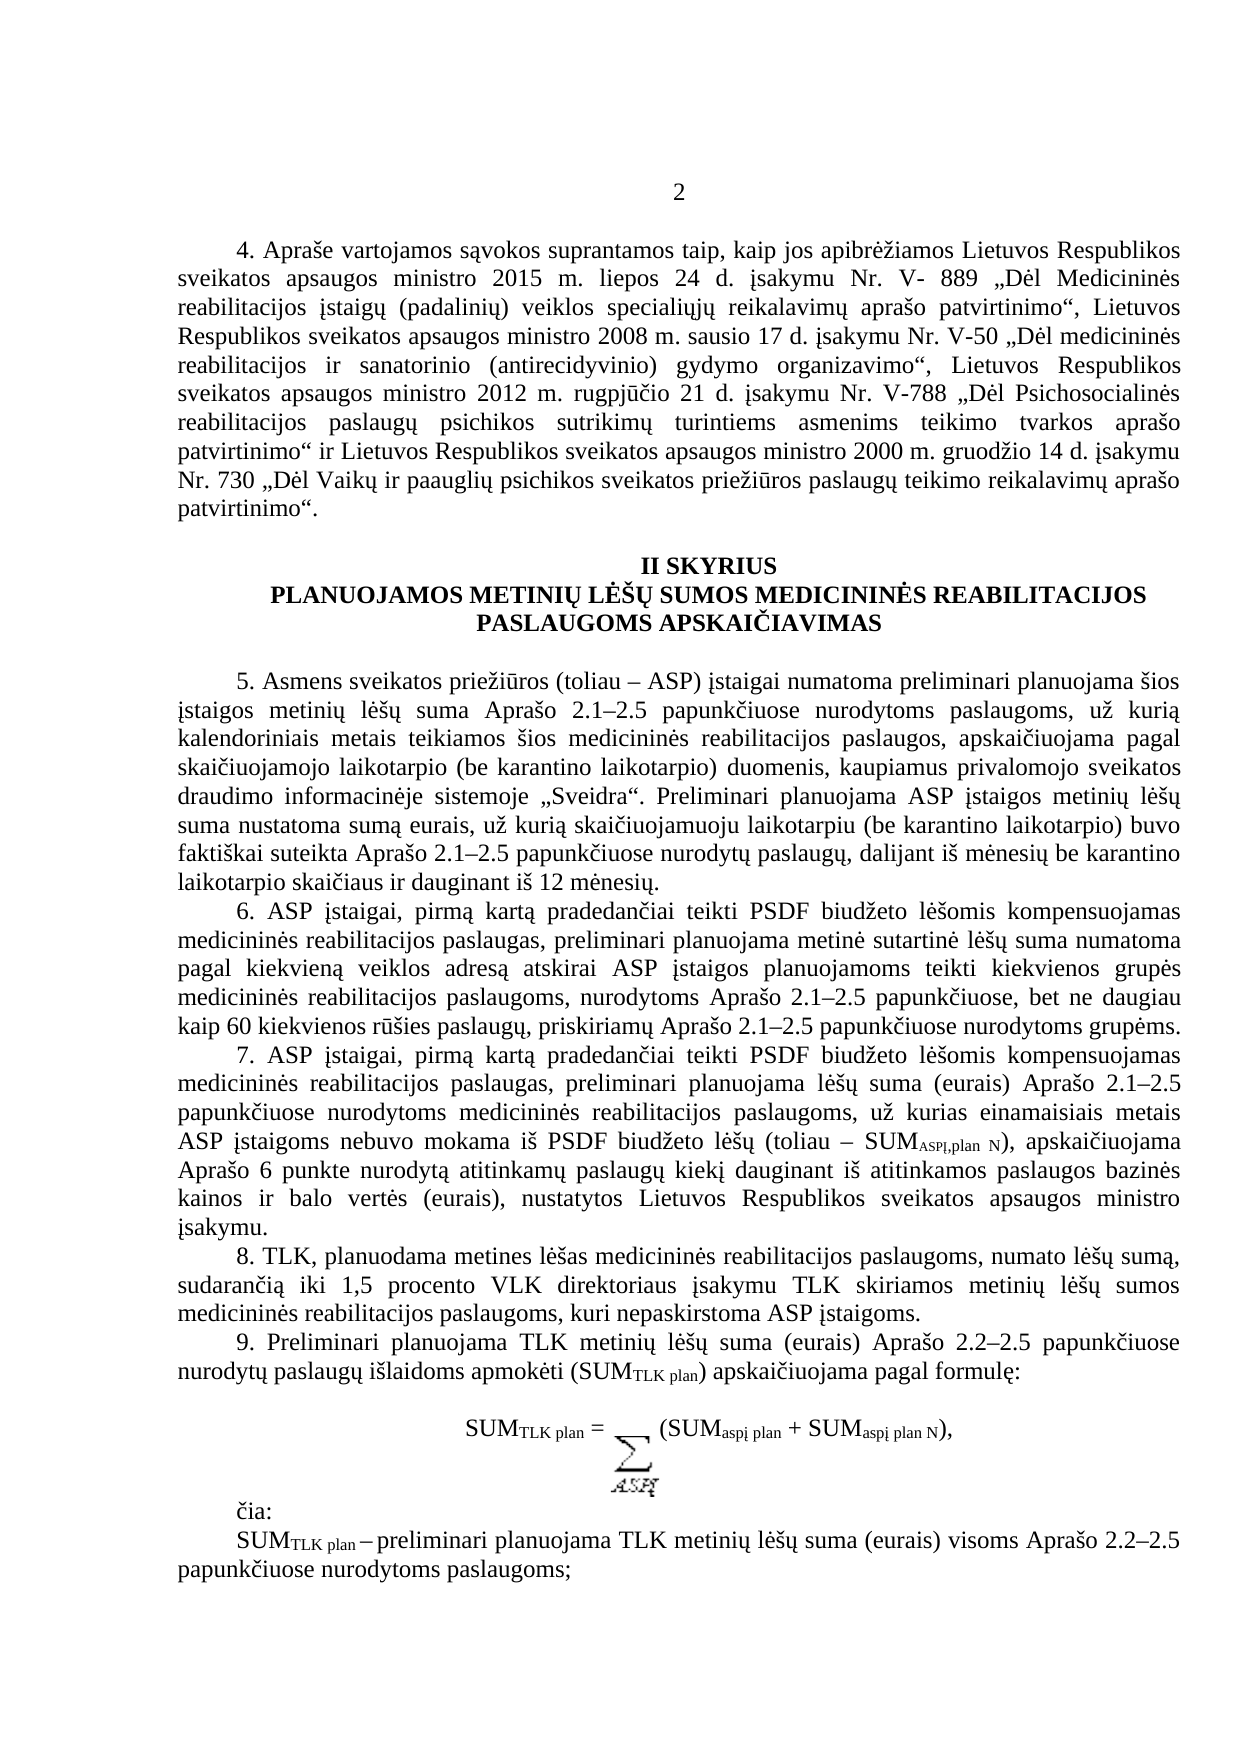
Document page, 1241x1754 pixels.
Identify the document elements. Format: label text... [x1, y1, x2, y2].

text SUMTLK plan – preliminari planuojama TLK metinių lėšų suma (eurais) visoms Aprašo 2.2–2.5 papunkčiuose nurodytoms paslaugoms; [177, 1525, 1181, 1582]
text SUMTLK plan = (SUMaspį plan + SUMaspį plan N), [177, 1413, 1181, 1496]
text čia: [177, 1496, 1181, 1525]
text II SKYRIUS [177, 551, 1181, 580]
text PLANUOJAMOS METINIŲ LĖŠŲ SUMOS MEDICININĖS REABILITACIJOS PASLAUGOMS APSKAIČIAVIMAS [177, 580, 1181, 637]
text 5. Asmens sveikatos priežiūros (toliau – ASP) įstaigai numatoma preliminari planuojama šios įstaigos metinių lėšų suma Aprašo 2.1–2.5 papunkčiuose nurodytoms paslaugoms, už kurią kalendoriniais metais teikiamos šios medicininės reabilitacijos paslaugos, apskaičiuojama pagal skaičiuojamojo laikotarpio (be karantino laikotarpio) duomenis, kaupiamus privalomojo sveikatos draudimo informacinėje sistemoje „Sveidra“. Preliminari planuojama ASP įstaigos metinių lėšų suma nustatoma sumą eurais, už kurią skaičiuojamuoju laikotarpiu (be karantino laikotarpio) buvo faktiškai suteikta Aprašo 2.1–2.5 papunkčiuose nurodytų paslaugų, dalijant iš mėnesių be karantino laikotarpio skaičiaus ir dauginant iš 12 mėnesių. [177, 666, 1181, 896]
text 7. ASP įstaigai, pirmą kartą pradedančiai teikti PSDF biudžeto lėšomis kompensuojamas medicininės reabilitacijos paslaugas, preliminari planuojama lėšų suma (eurais) Aprašo 2.1–2.5 papunkčiuose nurodytoms medicininės reabilitacijos paslaugoms, už kurias einamaisiais metais ASP įstaigoms nebuvo mokama iš PSDF biudžeto lėšų (toliau – SUMaspį,plan N), apskaičiuojama Aprašo 6 punkte nurodytą atitinkamų paslaugų kiekį dauginant iš atitinkamos paslaugos bazinės kainos ir balo vertės (eurais), nustatytos Lietuvos Respublikos sveikatos apsaugos ministro įsakymu. [177, 1040, 1181, 1241]
text 4. Apraše vartojamos sąvokos suprantamos taip, kaip jos apibrėžiamos Lietuvos Respublikos sveikatos apsaugos ministro 2015 m. liepos 24 d. įsakymu Nr. V- 889 „Dėl Medicininės reabilitacijos įstaigų (padalinių) veiklos specialiųjų reikalavimų aprašo patvirtinimo“, Lietuvos Respublikos sveikatos apsaugos ministro 2008 m. sausio 17 d. įsakymu Nr. V-50 „Dėl medicininės reabilitacijos ir sanatorinio (antirecidyvinio) gydymo organizavimo“, Lietuvos Respublikos sveikatos apsaugos ministro 2012 m. rugpjūčio 21 d. įsakymu Nr. V-788 „Dėl Psichosocialinės reabilitacijos paslaugų psichikos sutrikimų turintiems asmenims teikimo tvarkos aprašo patvirtinimo“ ir Lietuvos Respublikos sveikatos apsaugos ministro 2000 m. gruodžio 14 d. įsakymu Nr. 730 „Dėl Vaikų ir paauglių psichikos sveikatos priežiūros paslaugų teikimo reikalavimų aprašo patvirtinimo“. [177, 235, 1181, 522]
text 9. Preliminari planuojama TLK metinių lėšų suma (eurais) Aprašo 2.2–2.5 papunkčiuose nurodytų paslaugų išlaidoms apmokėti (SUMTLK plan) apskaičiuojama pagal formulę: [177, 1327, 1181, 1385]
text 8. TLK, planuodama metines lėšas medicininės reabilitacijos paslaugoms, numato lėšų sumą, sudarančią iki 1,5 procento VLK direktoriaus įsakymu TLK skiriamos metinių lėšų sumos medicininės reabilitacijos paslaugoms, kuri nepaskirstoma ASP įstaigoms. [177, 1241, 1181, 1327]
text 6. ASP įstaigai, pirmą kartą pradedančiai teikti PSDF biudžeto lėšomis kompensuojamas medicininės reabilitacijos paslaugas, preliminari planuojama metinė sutartinė lėšų suma numatoma pagal kiekvieną veiklos adresą atskirai ASP įstaigos planuojamoms teikti kiekvienos grupės medicininės reabilitacijos paslaugoms, nurodytoms Aprašo 2.1–2.5 papunkčiuose, bet ne daugiau kaip 60 kiekvienos rūšies paslaugų, priskiriamų Aprašo 2.1–2.5 papunkčiuose nurodytoms grupėms. [177, 896, 1181, 1040]
